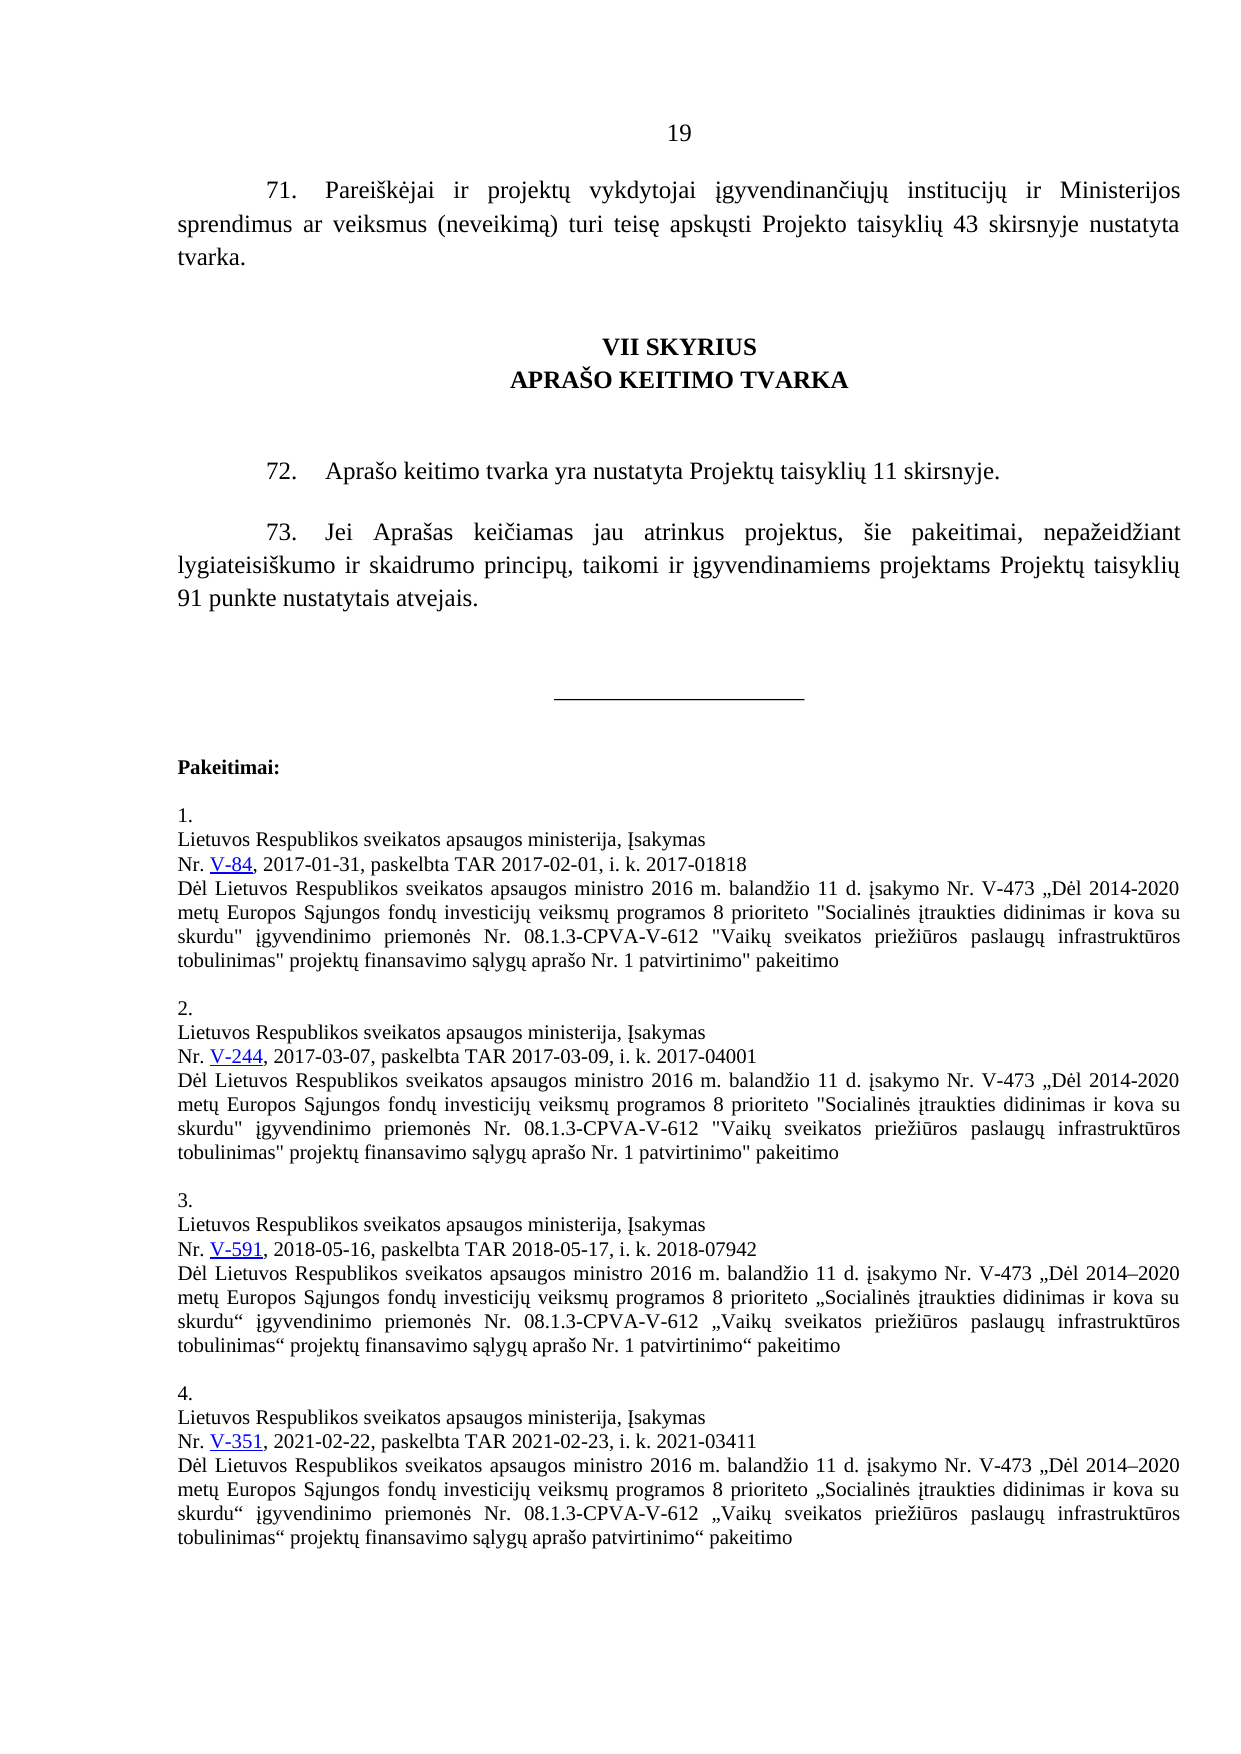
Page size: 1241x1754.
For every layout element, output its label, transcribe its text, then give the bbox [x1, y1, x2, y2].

text Nr. V-244, 2017-03-07, paskelbta TAR 2017-03-09, i. k. 2017-04001 [177, 1044, 1181, 1068]
text 73. Jei Aprašas keičiamas jau atrinkus projektus, šie pakeitimai, nepažeidžiant lygiateisiškumo ir skaidrumo principų, taikomi ir įgyvendinamiems projektams Projektų taisyklių 91 punkte nustatytais atvejais. [177, 517, 1181, 612]
text Pakeitimai: [177, 755, 1181, 779]
text Lietuvos Respublikos sveikatos apsaugos ministerija, Įsakymas [177, 827, 1181, 851]
text VII SKYRIUS [177, 332, 1181, 361]
text 1. [177, 803, 1181, 827]
text Dėl Lietuvos Respublikos sveikatos apsaugos ministro 2016 m. balandžio 11 d. įsakymo Nr. V-473 „Dėl 2014–2020 metų Europos Sąjungos fondų investicijų veiksmų programos 8 prioriteto „Socialinės įtraukties didinimas ir kova su skurdu“ įgyvendinimo priemonės Nr. 08.1.3-CPVA-V-612 „Vaikų sveikatos priežiūros paslaugų infrastruktūros tobulinimas“ projektų finansavimo sąlygų aprašo patvirtinimo“ pakeitimo [177, 1453, 1181, 1549]
text 71. Pareiškėjai ir projektų vykdytojai įgyvendinančiųjų institucijų ir Ministerijos sprendimus ar veiksmus (neveikimą) turi teisę apskųsti Projekto taisyklių 43 skirsnyje nustatyta tvarka. [177, 176, 1181, 270]
text 4. [177, 1381, 1181, 1405]
text Lietuvos Respublikos sveikatos apsaugos ministerija, Įsakymas [177, 1020, 1181, 1044]
text ____________________ [177, 674, 1181, 703]
text APRAŠO KEITIMO TVARKA [177, 365, 1181, 394]
text Dėl Lietuvos Respublikos sveikatos apsaugos ministro 2016 m. balandžio 11 d. įsakymo Nr. V-473 „Dėl 2014-2020 metų Europos Sąjungos fondų investicijų veiksmų programos 8 prioriteto "Socialinės įtraukties didinimas ir kova su skurdu" įgyvendinimo priemonės Nr. 08.1.3-CPVA-V-612 "Vaikų sveikatos priežiūros paslaugų infrastruktūros tobulinimas" projektų finansavimo sąlygų aprašo Nr. 1 patvirtinimo" pakeitimo [177, 1068, 1181, 1164]
text Dėl Lietuvos Respublikos sveikatos apsaugos ministro 2016 m. balandžio 11 d. įsakymo Nr. V-473 „Dėl 2014–2020 metų Europos Sąjungos fondų investicijų veiksmų programos 8 prioriteto „Socialinės įtraukties didinimas ir kova su skurdu“ įgyvendinimo priemonės Nr. 08.1.3-CPVA-V-612 „Vaikų sveikatos priežiūros paslaugų infrastruktūros tobulinimas“ projektų finansavimo sąlygų aprašo Nr. 1 patvirtinimo“ pakeitimo [177, 1261, 1181, 1357]
text Nr. V-84, 2017-01-31, paskelbta TAR 2017-02-01, i. k. 2017-01818 [177, 851, 1181, 876]
text Dėl Lietuvos Respublikos sveikatos apsaugos ministro 2016 m. balandžio 11 d. įsakymo Nr. V-473 „Dėl 2014-2020 metų Europos Sąjungos fondų investicijų veiksmų programos 8 prioriteto "Socialinės įtraukties didinimas ir kova su skurdu" įgyvendinimo priemonės Nr. 08.1.3-CPVA-V-612 "Vaikų sveikatos priežiūros paslaugų infrastruktūros tobulinimas" projektų finansavimo sąlygų aprašo Nr. 1 patvirtinimo" pakeitimo [177, 876, 1181, 972]
text 2. [177, 996, 1181, 1020]
text 72. Aprašo keitimo tvarka yra nustatyta Projektų taisyklių 11 skirsnyje. [177, 456, 1181, 484]
text Nr. V-591, 2018-05-16, paskelbta TAR 2018-05-17, i. k. 2018-07942 [177, 1236, 1181, 1261]
text Nr. V-351, 2021-02-22, paskelbta TAR 2021-02-23, i. k. 2021-03411 [177, 1429, 1181, 1453]
text Lietuvos Respublikos sveikatos apsaugos ministerija, Įsakymas [177, 1212, 1181, 1236]
text Lietuvos Respublikos sveikatos apsaugos ministerija, Įsakymas [177, 1405, 1181, 1429]
text 3. [177, 1188, 1181, 1212]
